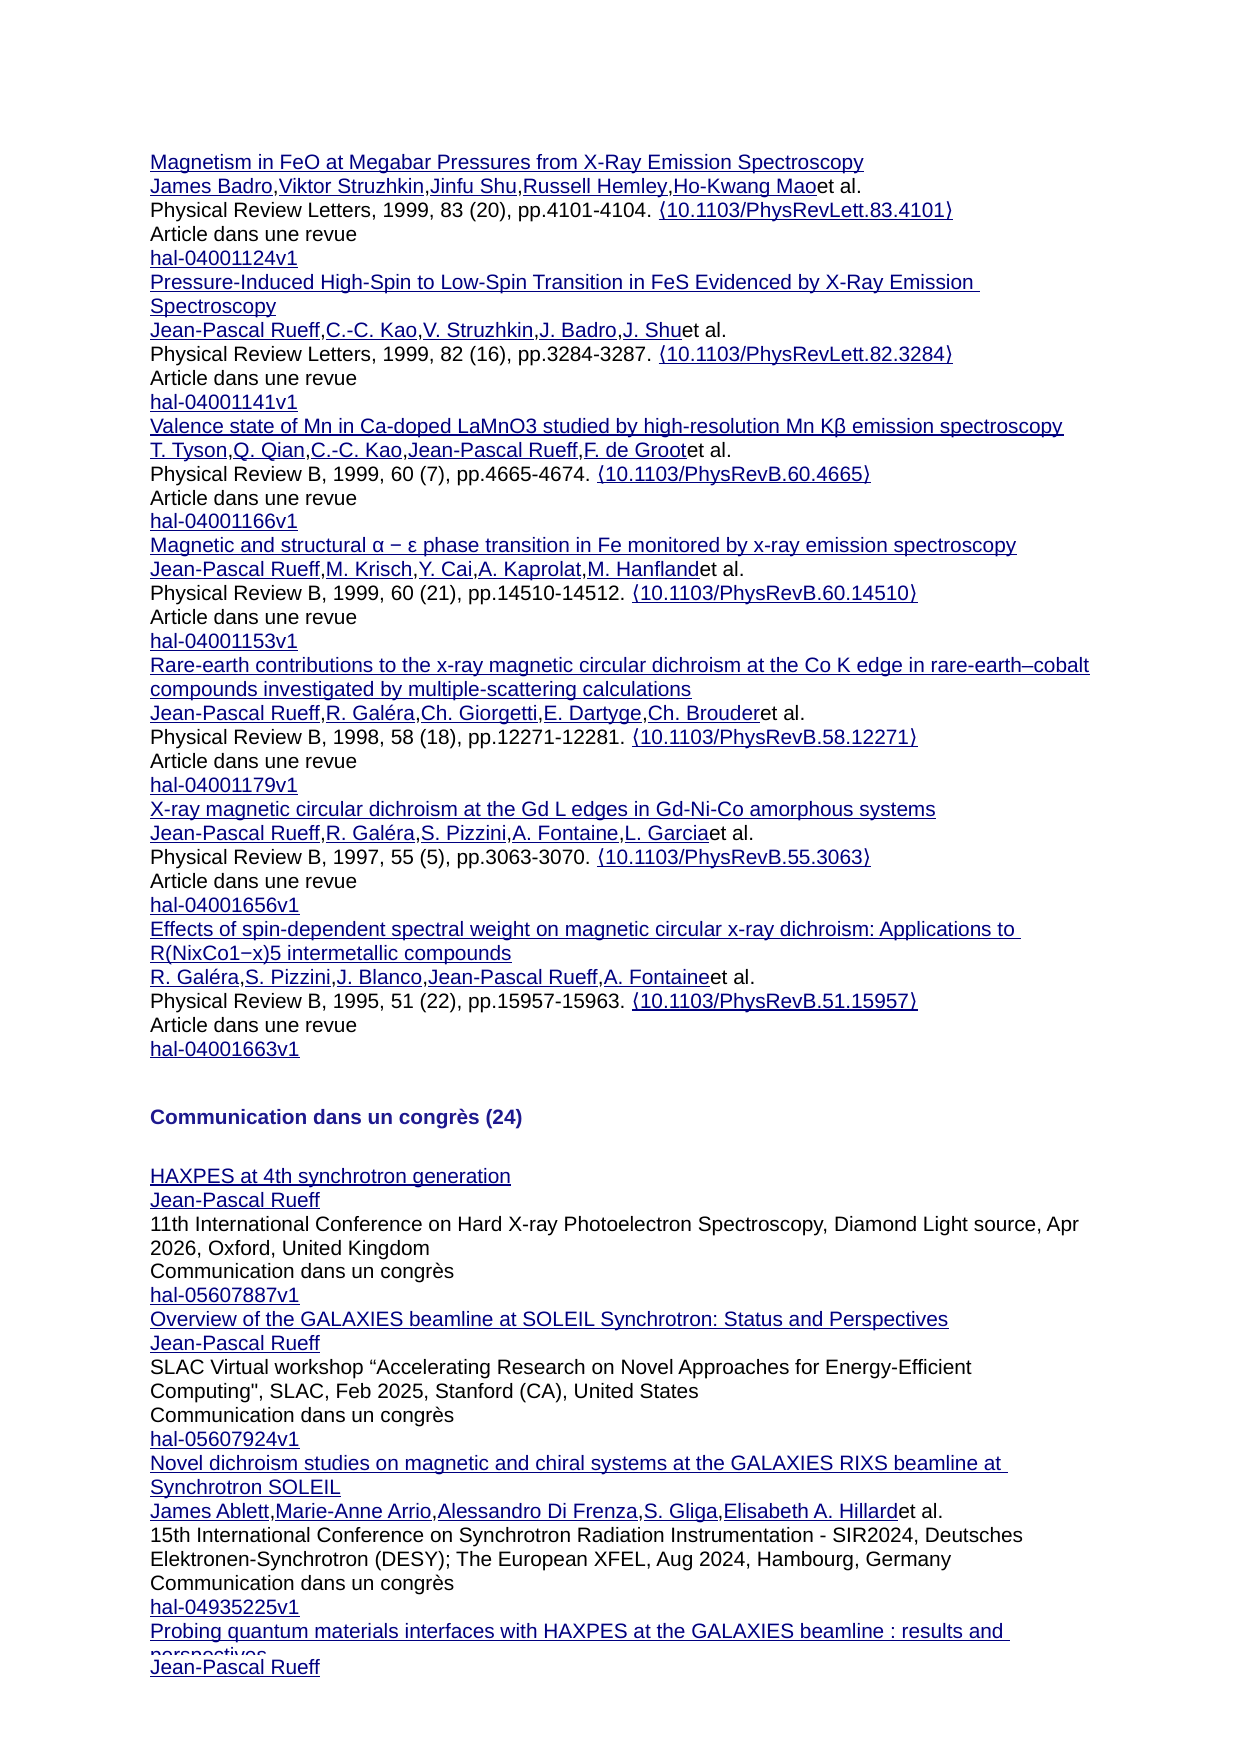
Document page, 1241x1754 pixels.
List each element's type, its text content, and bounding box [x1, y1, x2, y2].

table_header HAXPES at 4th synchrotron generation Jean-Pascal Rueff 11th International Conference on Hard X-ray Photoelectron Spectroscopy, Diamond Light source, Apr 2026, Oxford, United Kingdom Communication dans un congrès hal-05607887v1 [150, 1164, 1090, 1307]
table_cell Magnetism in FeO at Megabar Pressures from X-Ray Emission Spectroscopy James Badro,Viktor Struzhkin,Jinfu Shu,Russell Hemley,Ho-Kwang Maoet al. Physical Review Letters, 1999, 83 (20), pp.4101-4104. ⟨10.1103/PhysRevLett.83.4101⟩ Article dans une revue hal-04001124v1 [150, 150, 1090, 270]
table_cell Magnetic and structural α − ε phase transition in Fe monitored by x-ray emission spectroscopy Jean-Pascal Rueff,M. Krisch,Y. Cai,A. Kaprolat,M. Hanflandet al. Physical Review B, 1999, 60 (21), pp.14510-14512. ⟨10.1103/PhysRevB.60.14510⟩ Article dans une revue hal-04001153v1 [150, 533, 1090, 653]
table_cell Probing quantum materials interfaces with HAXPES at the GALAXIES beamline : results and perspectives Jean-Pascal Rueff [150, 1619, 1090, 1679]
table_cell Effects of spin-dependent spectral weight on magnetic circular x-ray dichroism: Applications to R(NixCo1−x)5 intermetallic compounds R. Galéra,S. Pizzini,J. Blanco,Jean-Pascal Rueff,A. Fontaineet al. Physical Review B, 1995, 51 (22), pp.15957-15963. ⟨10.1103/PhysRevB.51.15957⟩ Article dans une revue hal-04001663v1 [150, 917, 1090, 1060]
table_cell Overview of the GALAXIES beamline at SOLEIL Synchrotron: Status and Perspectives Jean-Pascal Rueff SLAC Virtual workshop “Accelerating Research on Novel Approaches for Energy-Efficient Computing", SLAC, Feb 2025, Stanford (CA), United States Communication dans un congrès hal-05607924v1 [150, 1307, 1090, 1451]
subtitle Communication dans un congrès (24) [150, 1105, 1090, 1129]
table_cell Rare-earth contributions to the x-ray magnetic circular dichroism at the Co K edge in rare-earth–cobalt [150, 653, 1090, 674]
table_cell X-ray magnetic circular dichroism at the Gd L edges in Gd-Ni-Co amorphous systems Jean-Pascal Rueff,R. Galéra,S. Pizzini,A. Fontaine,L. Garciaet al. Physical Review B, 1997, 55 (5), pp.3063-3070. ⟨10.1103/PhysRevB.55.3063⟩ Article dans une revue hal-04001656v1 [150, 797, 1090, 917]
table_cell Valence state of Mn in Ca-doped LaMnO3 studied by high-resolution Mn Kβ emission spectroscopy T. Tyson,Q. Qian,C.-C. Kao,Jean-Pascal Rueff,F. de Grootet al. Physical Review B, 1999, 60 (7), pp.4665-4674. ⟨10.1103/PhysRevB.60.4665⟩ Article dans une revue hal-04001166v1 [150, 414, 1090, 533]
table_cell Novel dichroism studies on magnetic and chiral systems at the GALAXIES RIXS beamline at Synchrotron SOLEIL James Ablett,Marie-Anne Arrio,Alessandro Di Frenza,S. Gliga,Elisabeth A. Hillardet al. 15th International Conference on Synchrotron Radiation Instrumentation - SIR2024, Deutsches Elektronen-Synchrotron (DESY); The European XFEL, Aug 2024, Hambourg, Germany Communication dans un congrès hal-04935225v1 [150, 1451, 1090, 1619]
table_cell compounds investigated by multiple-scattering calculations Jean-Pascal Rueff,R. Galéra,Ch. Giorgetti,E. Dartyge,Ch. Brouderet al. Physical Review B, 1998, 58 (18), pp.12271-12281. ⟨10.1103/PhysRevB.58.12271⟩ Article dans une revue hal-04001179v1 [150, 675, 1090, 797]
table_cell Pressure-Induced High-Spin to Low-Spin Transition in FeS Evidenced by X-Ray Emission Spectroscopy Jean-Pascal Rueff,C.-C. Kao,V. Struzhkin,J. Badro,J. Shuet al. Physical Review Letters, 1999, 82 (16), pp.3284-3287. ⟨10.1103/PhysRevLett.82.3284⟩ Article dans une revue hal-04001141v1 [150, 270, 1090, 413]
